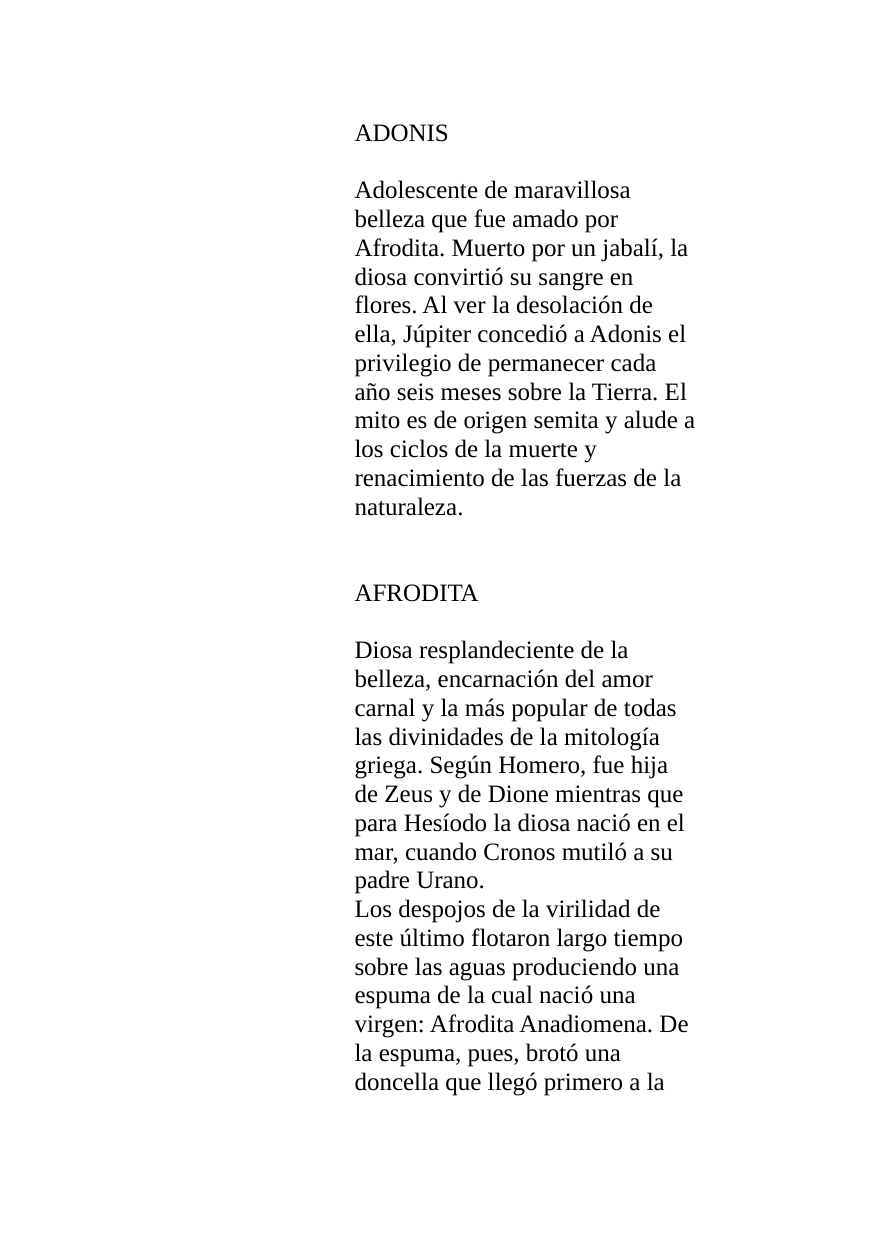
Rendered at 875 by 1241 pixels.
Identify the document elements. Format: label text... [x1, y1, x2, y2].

text AFRODITA [354, 578, 697, 607]
text ADONIS [354, 118, 697, 147]
text Adolescente de maravillosa belleza que fue amado por Afrodita. Muerto por un jabalí, la diosa convirtió su sangre en flores. Al ver la desolación de ella, Júpiter concedió a Adonis el privilegio de permanecer cada año seis meses sobre la Tierra. El mito es de origen semita y alude a los ciclos de la muerte y renacimiento de las fuerzas de la naturaleza. [354, 176, 697, 521]
text Los despojos de la virilidad de este último flotaron largo tiempo sobre las aguas produciendo una espuma de la cual nació una virgen: Afrodita Anadiomena. De la espuma, pues, brotó una doncella que llegó primero a la [354, 894, 697, 1096]
text Diosa resplandeciente de la belleza, encarnación del amor carnal y la más popular de todas las divinidades de la mitología griega. Según Homero, fue hija de Zeus y de Dione mientras que para Hesíodo la diosa nació en el mar, cuando Cronos mutiló a su padre Urano. [354, 636, 697, 894]
